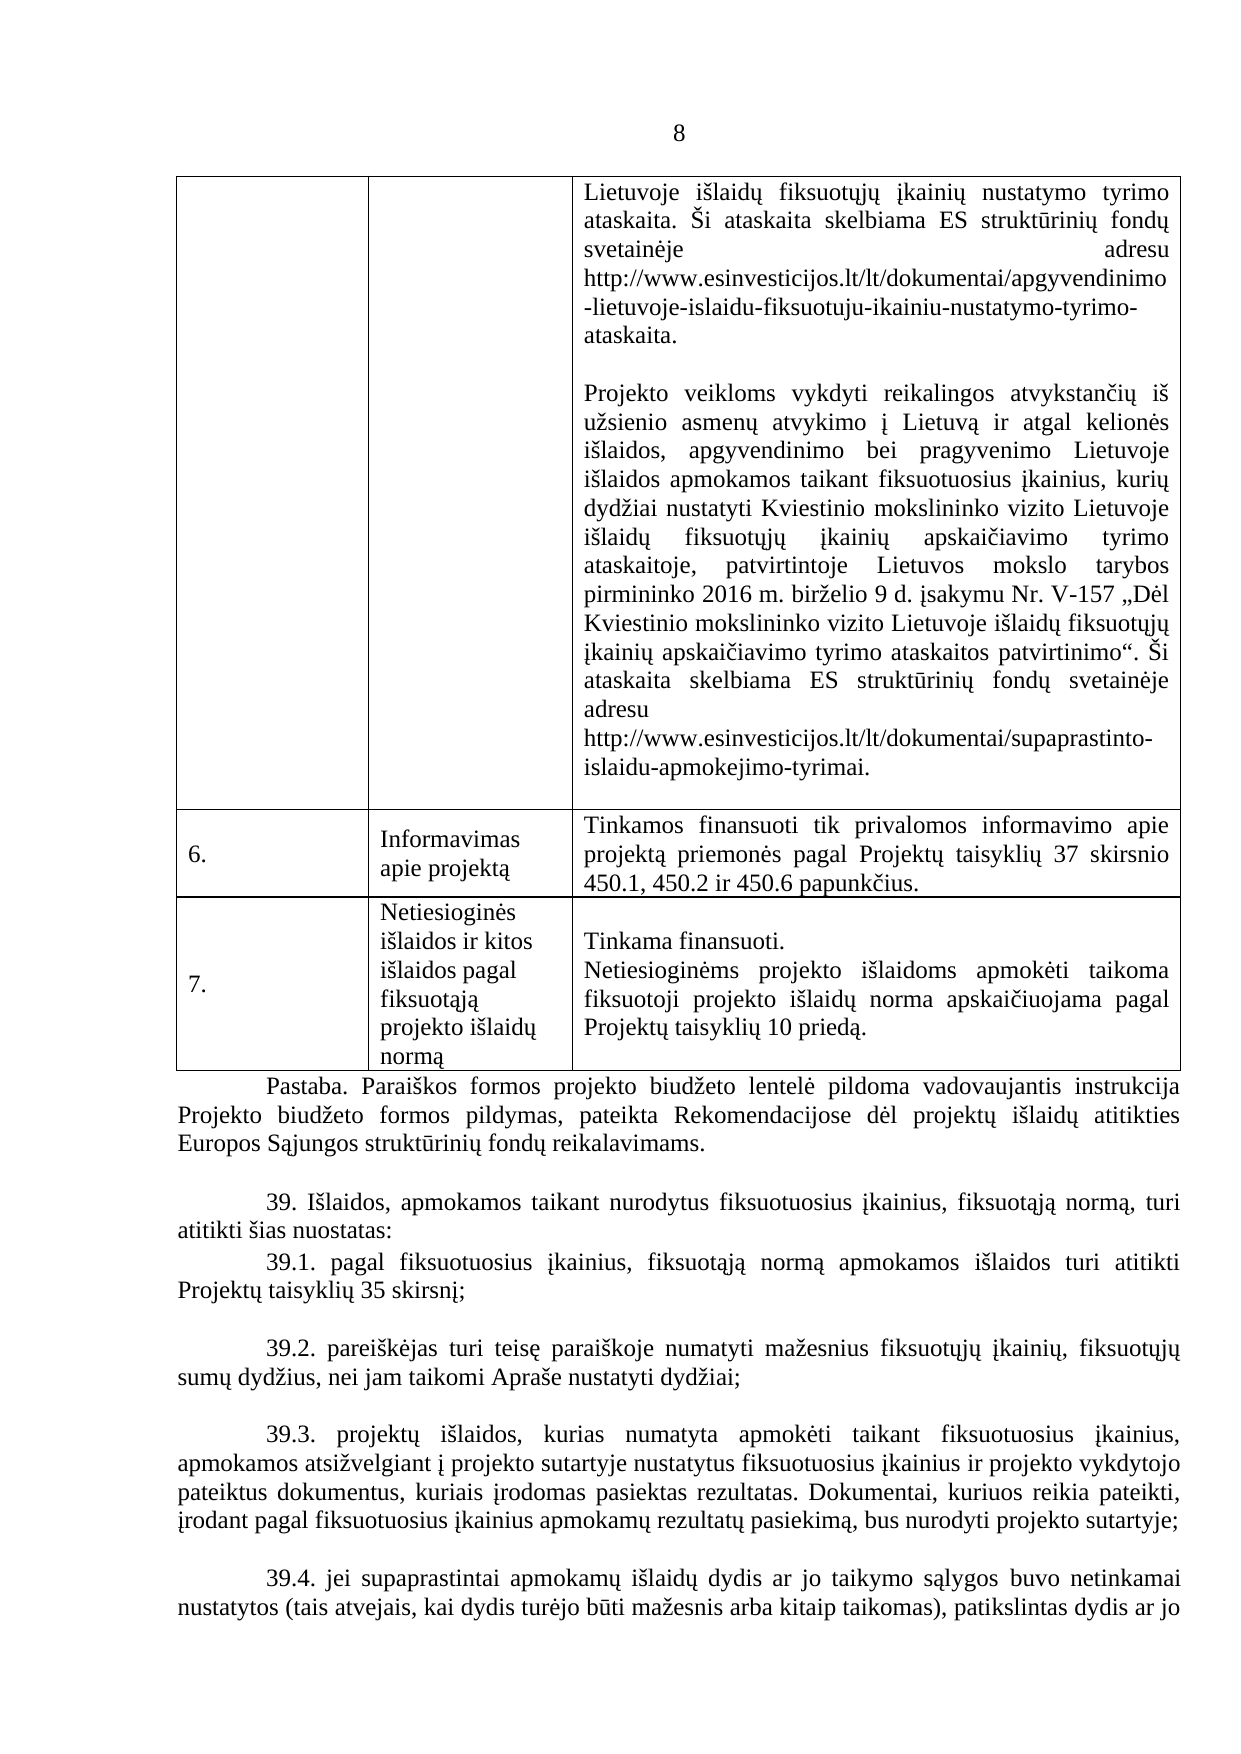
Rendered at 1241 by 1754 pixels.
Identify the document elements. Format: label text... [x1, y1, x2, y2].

text Pastaba. Paraiškos formos projekto biudžeto lentelė pildoma vadovaujantis instrukcija Projekto biudžeto formos pildymas, pateikta Rekomendacijose dėl projektų išlaidų atitikties Europos Sąjungos struktūrinių fondų reikalavimams. [177, 1071, 1181, 1158]
table_cell Informavimas apie projektą [369, 810, 572, 896]
table_cell [177, 177, 368, 809]
text 39.4. jei supaprastintai apmokamų išlaidų dydis ar jo taikymo sąlygos buvo netinkamai nustatytos (tais atvejais, kai dydis turėjo būti mažesnis arba kitaip taikomas), patikslintas dydis ar jo [177, 1563, 1181, 1620]
table_cell Netiesioginės išlaidos ir kitos išlaidos pagal fiksuotąją projekto išlaidų normą [369, 898, 572, 1070]
text 39.1. pagal fiksuotuosius įkainius, fiksuotąją normą apmokamos išlaidos turi atitikti Projektų taisyklių 35 skirsnį; [177, 1247, 1181, 1304]
text 39.3. projektų išlaidos, kurias numatyta apmokėti taikant fiksuotuosius įkainius, apmokamos atsižvelgiant į projekto sutartyje nustatytus fiksuotuosius įkainius ir projekto vykdytojo pateiktus dokumentus, kuriais įrodomas pasiektas rezultatas. Dokumentai, kuriuos reikia pateikti, įrodant pagal fiksuotuosius įkainius apmokamų rezultatų pasiekimą, bus nurodyti projekto sutartyje; [177, 1419, 1181, 1534]
text 39. Išlaidos, apmokamos taikant nurodytus fiksuotuosius įkainius, fiksuotąją normą, turi atitikti šias nuostatas: [177, 1187, 1181, 1244]
table_cell [369, 177, 572, 809]
table_cell Tinkama finansuoti. Netiesioginėms projekto išlaidoms apmokėti taikoma fiksuotoji projekto išlaidų norma apskaičiuojama pagal Projektų taisyklių 10 priedą. [573, 898, 1180, 1070]
text 39.2. pareiškėjas turi teisę paraiškoje numatyti mažesnius fiksuotųjų įkainių, fiksuotųjų sumų dydžius, nei jam taikomi Apraše nustatyti dydžiai; [177, 1333, 1181, 1390]
table_cell Tinkamos finansuoti tik privalomos informavimo apie projektą priemonės pagal Projektų taisyklių 37 skirsnio 450.1, 450.2 ir 450.6 papunkčius. [573, 810, 1180, 896]
table_cell 7. [177, 898, 368, 1070]
table_cell Lietuvoje išlaidų fiksuotųjų įkainių nustatymo tyrimo ataskaita. Ši ataskaita skelbiama ES struktūrinių fondų svetainėje adresu http://www.esinvesticijos.lt/lt/dokumentai/apgyvendinimo-lietuvoje-islaidu-fiksuotuju-ikainiu-nustatymo-tyrimo-ataskaita. Projekto veikloms vykdyti reikalingos atvykstančių iš užsienio asmenų atvykimo į Lietuvą ir atgal kelionės išlaidos, apgyvendinimo bei pragyvenimo Lietuvoje išlaidos apmokamos taikant fiksuotuosius įkainius, kurių dydžiai nustatyti Kviestinio mokslininko vizito Lietuvoje išlaidų fiksuotųjų įkainių apskaičiavimo tyrimo ataskaitoje, patvirtintoje Lietuvos mokslo tarybos pirmininko 2016 m. birželio 9 d. įsakymu Nr. V-157 „Dėl Kviestinio mokslininko vizito Lietuvoje išlaidų fiksuotųjų įkainių apskaičiavimo tyrimo ataskaitos patvirtinimo“. Ši ataskaita skelbiama ES struktūrinių fondų svetainėje adresu http://www.esinvesticijos.lt/lt/dokumentai/supaprastinto-islaidu-apmokejimo-tyrimai. [573, 177, 1180, 809]
table_cell 6. [177, 810, 368, 896]
